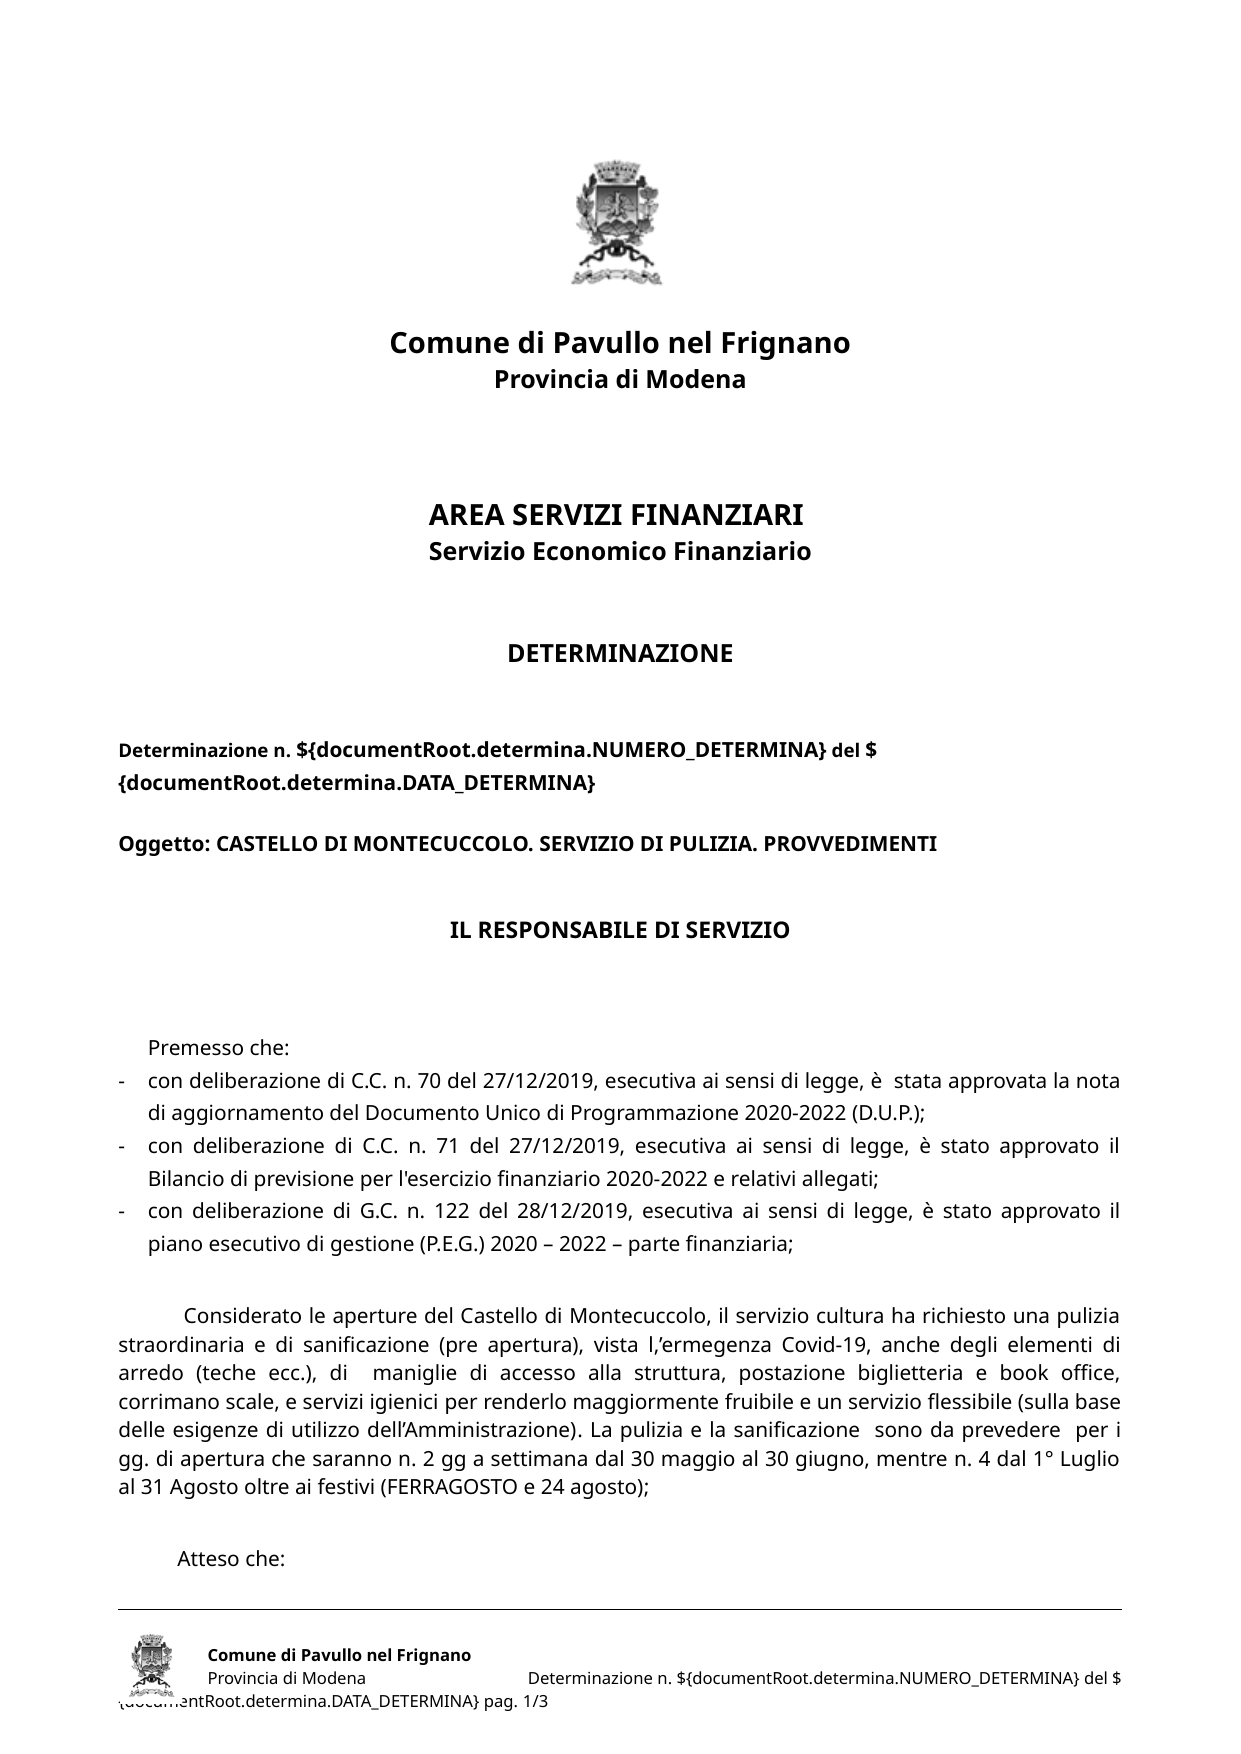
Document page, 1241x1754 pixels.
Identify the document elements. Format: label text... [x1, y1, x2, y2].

text IL RESPONSABILE DI SERVIZIO [118, 914, 1122, 946]
picture [546, 152, 695, 289]
list con deliberazione di G.C. n. 122 del 28/12/2019, esecutiva ai sensi di legge, è stato approvato il piano esecutivo di gestione (P.E.G.) 2020 – 2022 – parte finanziaria; [118, 1196, 1122, 1257]
text Atteso che: [118, 1544, 1122, 1572]
picture [120, 1631, 183, 1704]
text Servizio Economico Finanziario [118, 533, 1122, 568]
list con deliberazione di C.C. n. 71 del 27/12/2019, esecutiva ai sensi di legge, è stato approvato il Bilancio di previsione per l'esercizio finanziario 2020-2022 e relativi allegati; [118, 1131, 1122, 1192]
text Oggetto: CASTELLO DI MONTECUCCOLO. SERVIZIO DI PULIZIA. PROVVEDIMENTI [118, 829, 1122, 857]
text Premesso che: [118, 1033, 1122, 1062]
text AREA SERVIZI FINANZIARI [118, 494, 1122, 533]
text Considerato le aperture del Castello di Montecuccolo, il servizio cultura ha richiesto una pulizia straordinaria e di sanificazione (pre apertura), vista l,’ermegenza Covid-19, anche degli elementi di arredo (teche ecc.), di maniglie di accesso alla struttura, postazione biglietteria e book office, corrimano scale, e servizi igienici per renderlo maggiormente fruibile e un servizio flessibile (sulla base delle esigenze di utilizzo dell’Amministrazione). La pulizia e la sanificazione sono da prevedere per i gg. di apertura che saranno n. 2 gg a settimana dal 30 maggio al 30 giugno, mentre n. 4 dal 1° Luglio al 31 Agosto oltre ai festivi (FERRAGOSTO e 24 agosto); [118, 1302, 1122, 1501]
list con deliberazione di C.C. n. 70 del 27/12/2019, esecutiva ai sensi di legge, è stata approvata la nota di aggiornamento del Documento Unico di Programmazione 2020-2022 (D.U.P.); [118, 1066, 1122, 1127]
text Determinazione n. ${documentRoot.determina.NUMERO_DETERMINA} del ${documentRoot.determina.DATA_DETERMINA} [118, 735, 1122, 796]
text DETERMINAZIONE [118, 636, 1122, 670]
